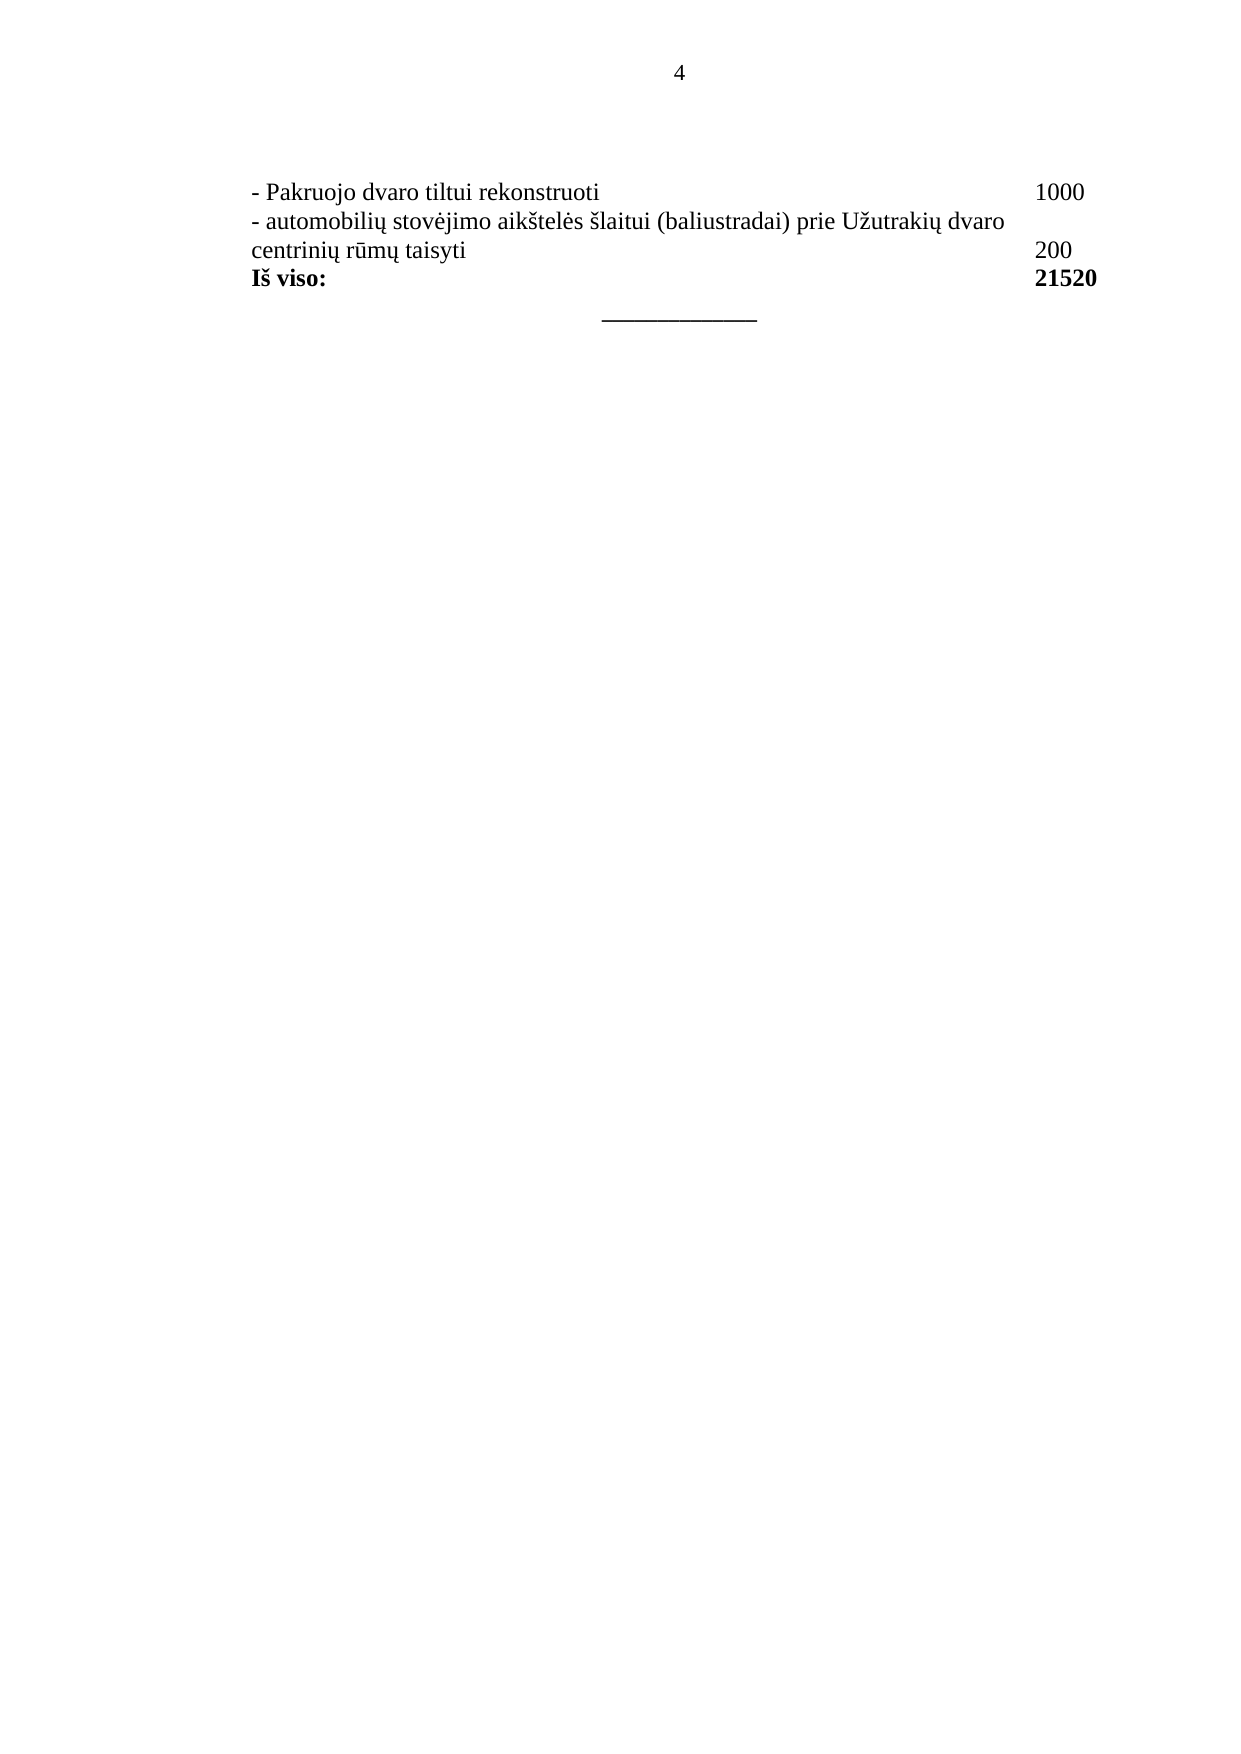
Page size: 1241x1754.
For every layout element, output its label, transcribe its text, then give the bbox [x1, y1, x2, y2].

text centrinių rūmų taisyti 200 [177, 235, 1181, 263]
text Iš viso: 21520 [177, 263, 1181, 292]
text - automobilių stovėjimo aikštelės šlaitui (baliustradai) prie Užutrakių dvaro [177, 206, 1181, 235]
text - Pakruojo dvaro tiltui rekonstruoti 1000 [177, 177, 1181, 206]
text ______________ [177, 292, 1181, 326]
